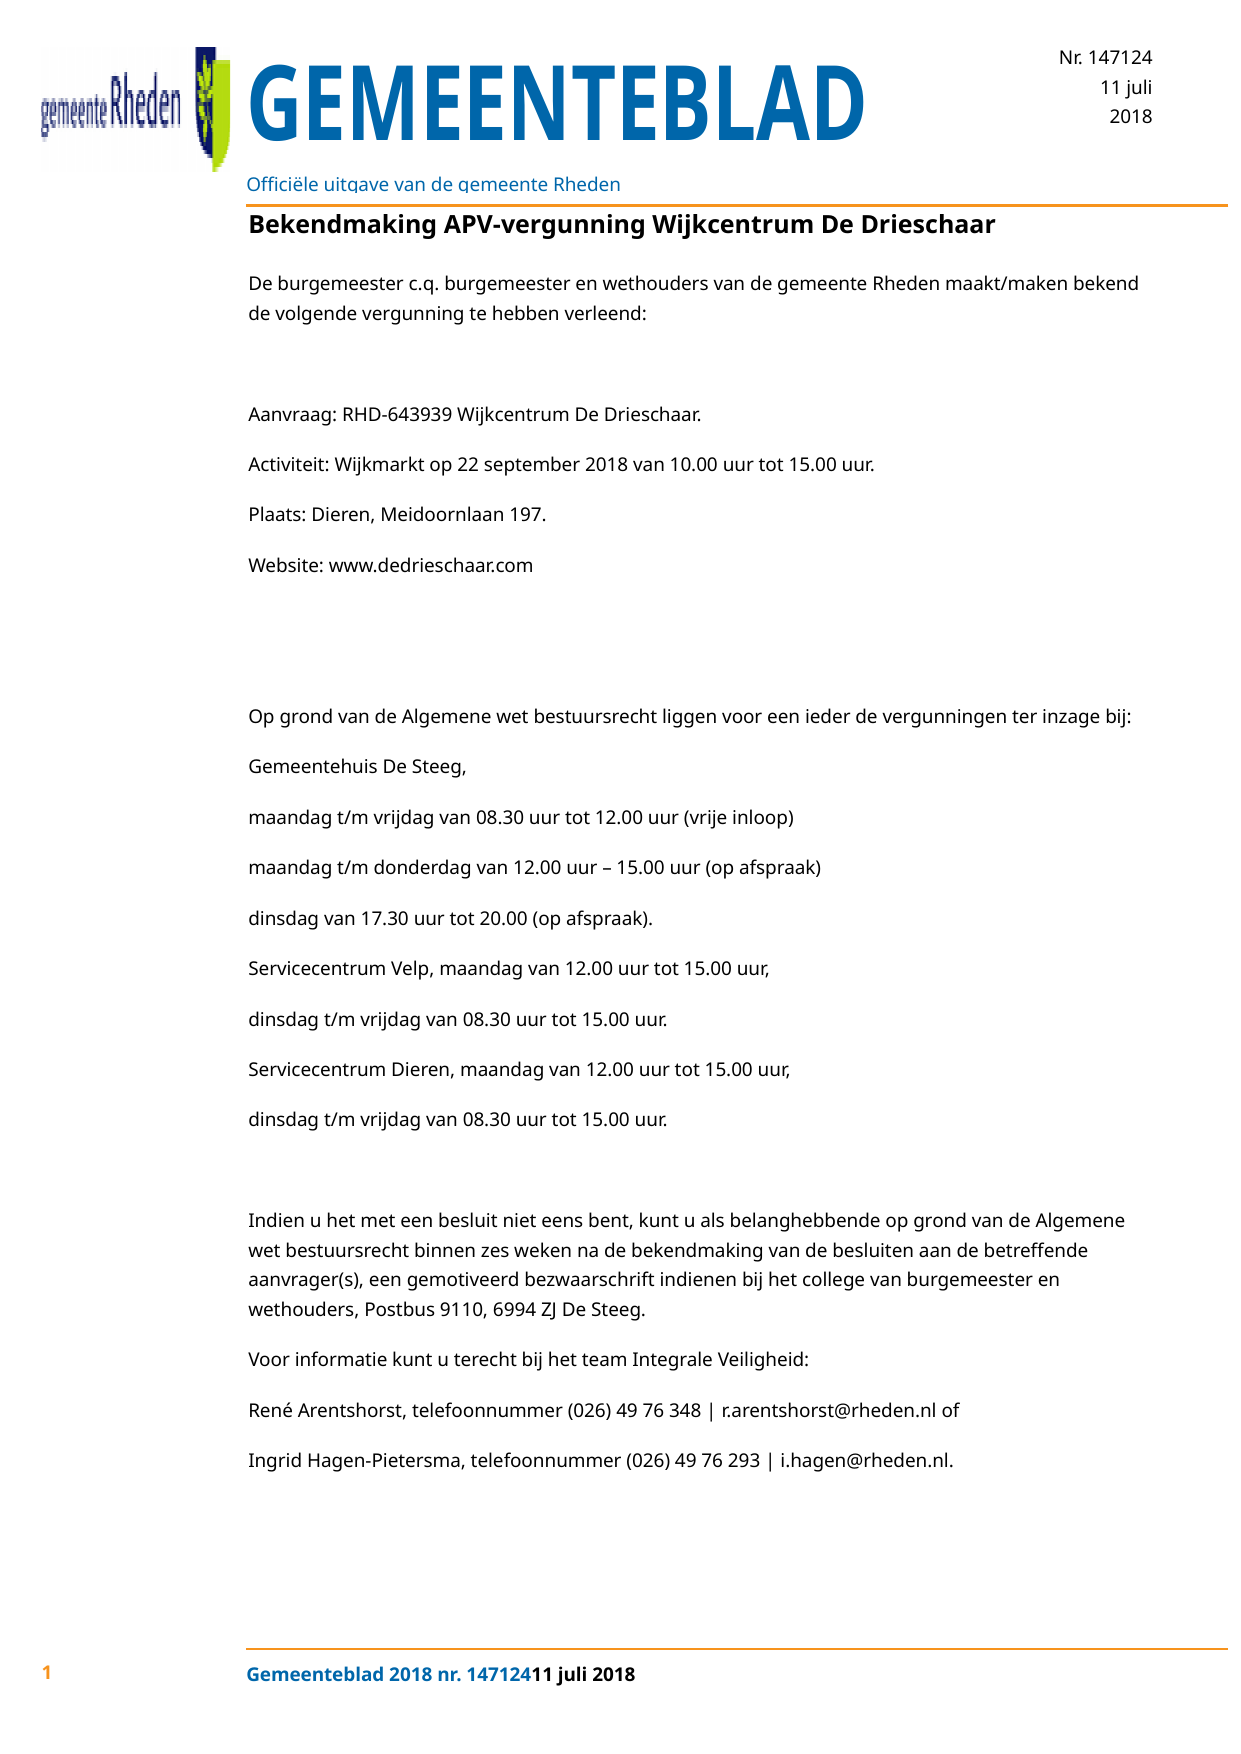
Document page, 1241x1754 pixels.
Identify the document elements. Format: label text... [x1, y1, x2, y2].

text Indien u het met een besluit niet eens bent, kunt u als belanghebbende op grond van de Algemene wet bestuursrecht binnen zes weken na de bekendmaking van de besluiten aan de betreffende aanvrager(s), een gemotiveerd bezwaarschrift indienen bij het college van burgemeester en wethouders, Postbus 9110, 6994 ZJ De Steeg. [248, 1207, 1152, 1322]
text Website: www.dedrieschaar.com [248, 552, 1152, 578]
text dinsdag t/m vrijdag van 08.30 uur tot 15.00 uur. [248, 1006, 1152, 1031]
text René Arentshorst, telefoonnummer (026) 49 76 348 | r.arentshorst@rheden.nl of [248, 1397, 1152, 1423]
text dinsdag van 17.30 uur tot 20.00 (op afspraak). [248, 905, 1152, 931]
picture [41, 47, 231, 172]
text Bekendmaking APV-vergunning Wijkcentrum De Drieschaar [248, 207, 1152, 241]
text Voor informatie kunt u terecht bij het team Integrale Veiligheid: [248, 1347, 1152, 1372]
text Ingrid Hagen-Pietersma, telefoonnummer (026) 49 76 293 | i.hagen@rheden.nl. [248, 1447, 1152, 1473]
text maandag t/m vrijdag van 08.30 uur tot 12.00 uur (vrije inloop) [248, 804, 1152, 830]
text Plaats: Dieren, Meidoornlaan 197. [248, 502, 1152, 527]
text dinsdag t/m vrijdag van 08.30 uur tot 15.00 uur. [248, 1107, 1152, 1132]
text Servicecentrum Dieren, maandag van 12.00 uur tot 15.00 uur, [248, 1056, 1152, 1082]
text Op grond van de Algemene wet bestuursrecht liggen voor een ieder de vergunningen ter inzage bij: [248, 703, 1152, 729]
text maandag t/m donderdag van 12.00 uur – 15.00 uur (op afspraak) [248, 854, 1152, 880]
text De burgemeester c.q. burgemeester en wethouders van de gemeente Rheden maakt/maken bekend de volgende vergunning te hebben verleend: [248, 270, 1152, 326]
text Aanvraag: RHD-643939 Wijkcentrum De Drieschaar. [248, 401, 1152, 426]
text Gemeentehuis De Steeg, [248, 754, 1152, 779]
text Activiteit: Wijkmarkt op 22 september 2018 van 10.00 uur tot 15.00 uur. [248, 451, 1152, 477]
text Servicecentrum Velp, maandag van 12.00 uur tot 15.00 uur, [248, 955, 1152, 981]
